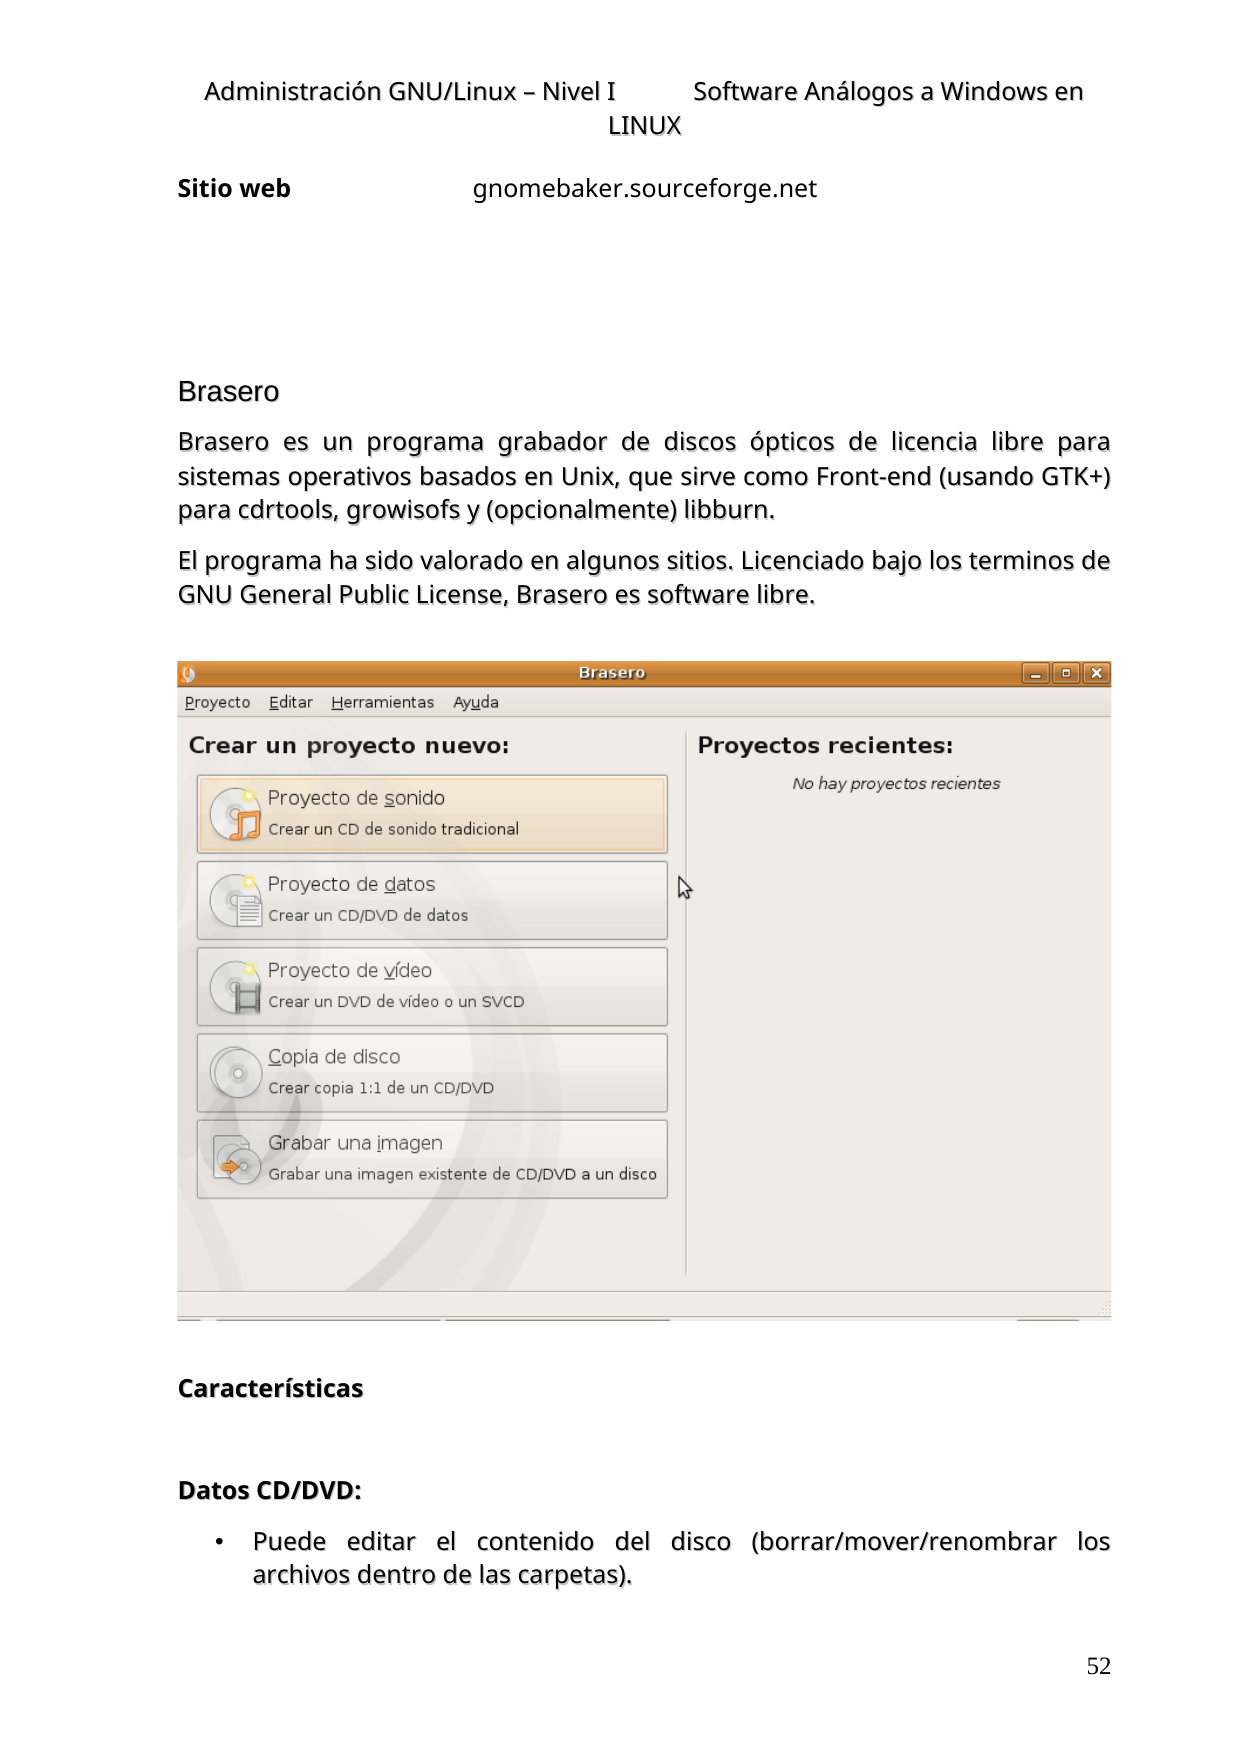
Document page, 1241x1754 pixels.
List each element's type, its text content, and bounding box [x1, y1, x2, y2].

text Brasero [177, 374, 1112, 407]
text Características [177, 1371, 1112, 1405]
text Brasero es un programa grabador de discos ópticos de licencia libre para sistemas operativos basados en Unix, que sirve como Front-end (usando GTK+) para cdrtools, growisofs y (opcionalmente) libburn. [177, 424, 1112, 526]
picture [177, 661, 1112, 1321]
text El programa ha sido valorado en algunos sitios. Licenciado bajo los terminos de GNU General Public License, Brasero es software libre. [177, 543, 1112, 611]
text Sitio web gnomebaker.sourceforge.net [177, 171, 1112, 205]
list Puede editar el contenido del disco (borrar/mover/renombrar los archivos dentro de las carpetas). [215, 1523, 1112, 1591]
text Datos CD/DVD: [177, 1472, 1112, 1506]
